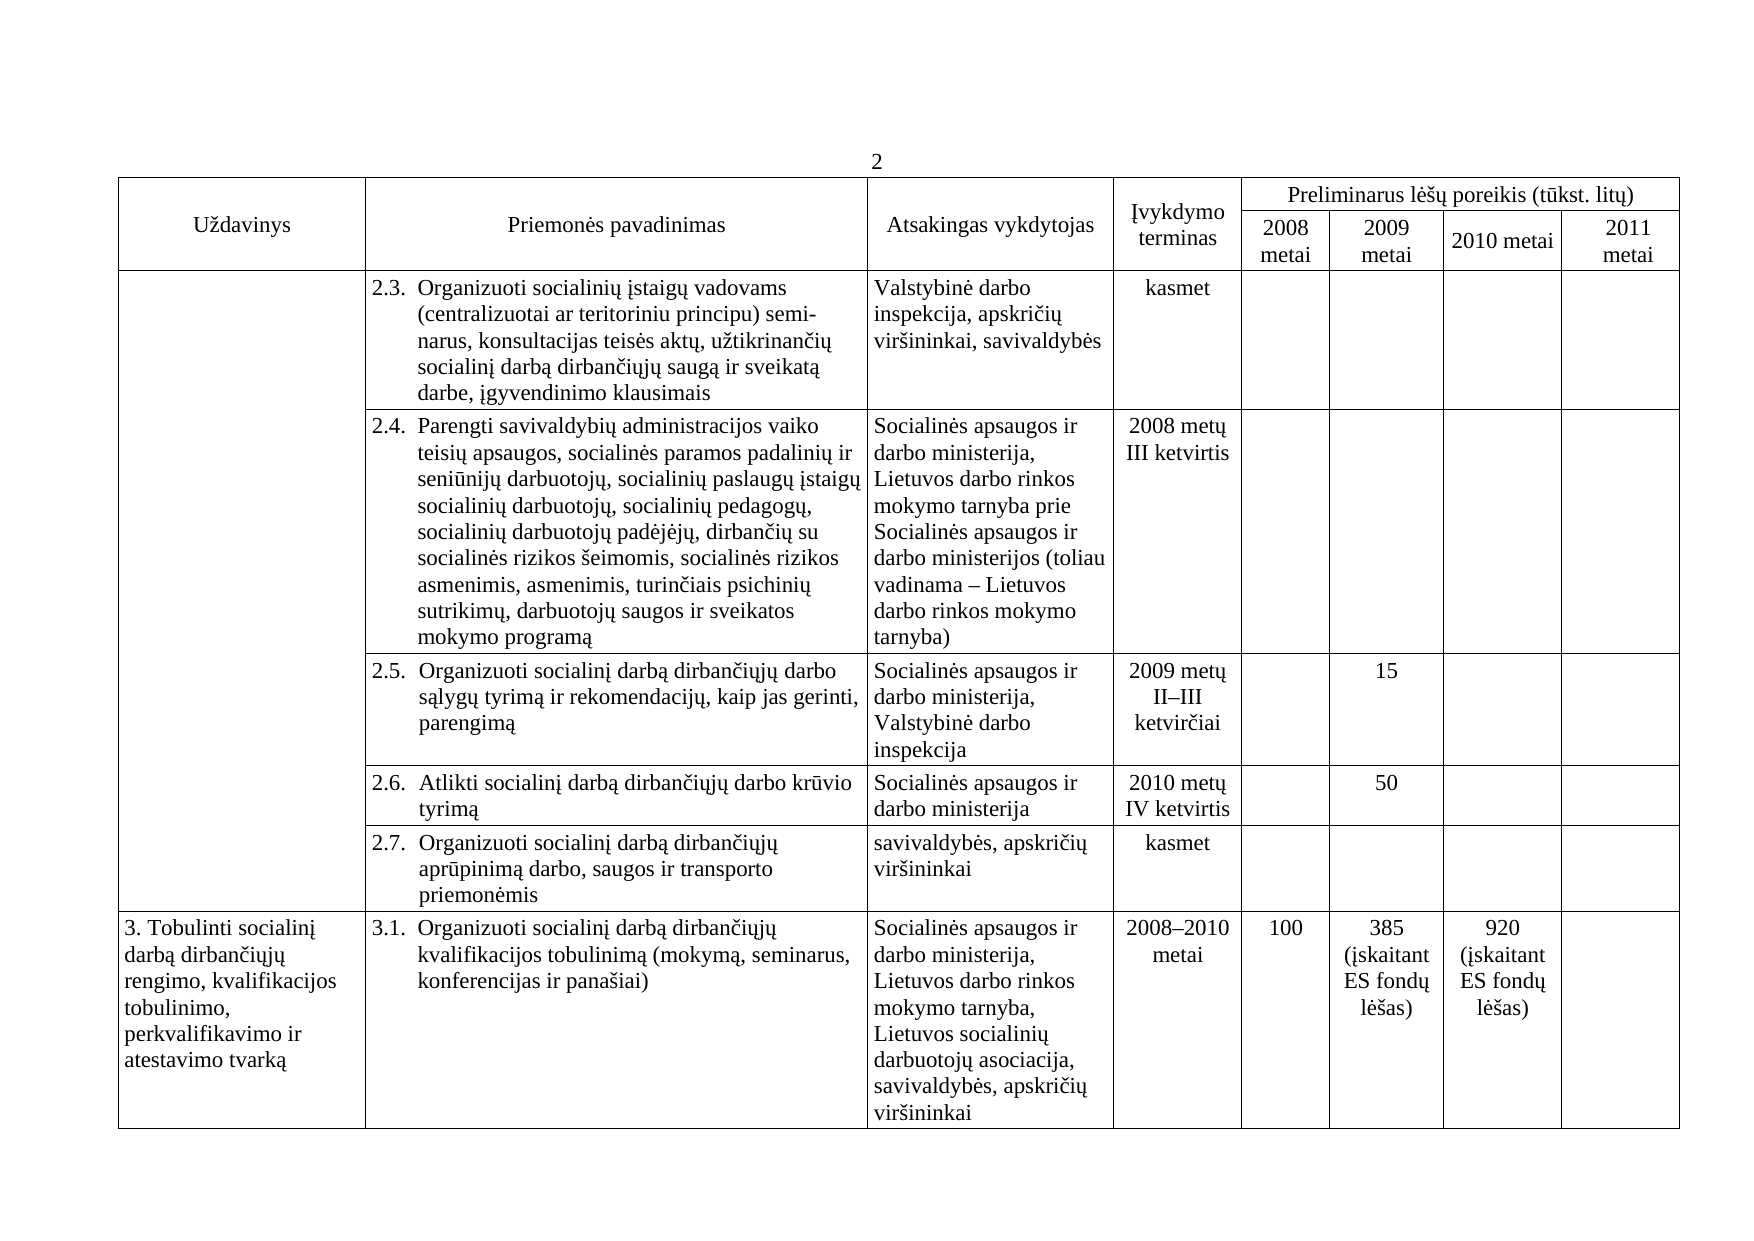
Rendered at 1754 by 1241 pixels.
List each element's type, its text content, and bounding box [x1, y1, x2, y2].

table_cell [1242, 654, 1329, 765]
table_cell [1330, 826, 1443, 911]
table_cell [1562, 271, 1679, 409]
table_cell 100 [1242, 912, 1329, 1128]
table_cell Parengti savivaldybių administracijos vaiko teisių apsaugos, socialinės paramos padalinių ir seniūnijų darbuotojų, socialinių paslaugų įstaigų socialinių darbuotojų, socialinių pedagogų, socialinių darbuotojų padėjėjų, dirbančių su socialinės rizikos šeimomis, socialinės rizikos asmenimis, asmenimis, turinčiais psichinių sutrikimų, darbuotojų saugos ir sveikatos mokymo programą [411, 410, 867, 653]
table_cell [1444, 826, 1561, 911]
table_cell 2009 metai [1330, 211, 1443, 270]
table_cell 2008 metų III ketvirtis [1114, 410, 1241, 653]
table_cell Organizuoti socialinį darbą dirbančiųjų darbo sąlygų tyrimą ir rekomendacijų, kaip jas gerinti, parengimą [411, 654, 867, 765]
table_cell [1330, 271, 1443, 409]
table_cell 2.4. [366, 410, 411, 653]
table_cell Organizuoti socialinį darbą dirbančiųjų aprūpinimą darbo, saugos ir transporto priemonėmis [411, 826, 867, 911]
table_cell [1562, 912, 1679, 1128]
table_cell 2009 metų II–III ketvirčiai [1114, 654, 1241, 765]
table_cell [1242, 826, 1329, 911]
table_cell Valstybinė darbo inspekcija, apskričių viršininkai, savivaldybės [868, 271, 1113, 409]
table_cell 3. Tobulinti socialinį darbą dirbančiųjų rengimo, kvalifikacijos tobulinimo, perkvalifikavimo ir atestavimo tvarką [119, 912, 365, 1128]
table_cell 2010 metų IV ketvirtis [1114, 766, 1241, 824]
table_cell [119, 825, 365, 911]
table_cell 2.6. [366, 766, 411, 824]
table_cell 2.3. [366, 271, 411, 409]
table_cell 920 (įskaitant ES fondų lėšas) [1444, 912, 1561, 1128]
table_cell [1562, 766, 1679, 824]
table_cell Socialinės apsaugos ir darbo ministerija, Valstybinė darbo inspekcija [868, 654, 1113, 765]
table_cell [1444, 654, 1561, 765]
table_cell 2011 metai [1562, 211, 1679, 270]
table_cell [119, 765, 365, 824]
table_cell kasmet [1114, 826, 1241, 911]
table_cell 50 [1330, 766, 1443, 824]
table_cell [119, 271, 365, 409]
table_cell 15 [1330, 654, 1443, 765]
table_cell Organizuoti socialinį darbą dirbančiųjų kvalifikacijos tobulinimą (mokymą, seminarus, konferencijas ir panašiai) [411, 912, 867, 1128]
table_cell savivaldybės, apskričių viršininkai [868, 826, 1113, 911]
table_cell [1330, 410, 1443, 653]
table_cell 3.1. [366, 912, 411, 1128]
table_cell [1444, 410, 1561, 653]
table_cell 2010 metai [1444, 211, 1561, 270]
table_cell [1444, 271, 1561, 409]
table_cell [1444, 766, 1561, 824]
table_cell 2008–2010 metai [1114, 912, 1241, 1128]
table_cell [1242, 271, 1329, 409]
table_header Uždavinys [119, 178, 365, 270]
table_header Atsakingas vykdytojas [868, 178, 1113, 270]
table_cell Organizuoti socialinių įstaigų vadovams (centralizuotai ar teritoriniu principu) semi-narus, konsultacijas teisės aktų, užtikrinančių socialinį darbą dirbančiųjų saugą ir sveikatą darbe, įgyvendinimo klausimais [411, 271, 867, 409]
table_cell [1562, 654, 1679, 765]
table_cell [1562, 410, 1679, 653]
table_cell [1562, 826, 1679, 911]
table_cell 2008 metai [1242, 211, 1329, 270]
table_cell [119, 409, 365, 653]
table_cell Socialinės apsaugos ir darbo ministerija, Lietuvos darbo rinkos mokymo tarnyba prie Socialinės apsaugos ir darbo ministerijos (toliau vadinama – Lietuvos darbo rinkos mokymo tarnyba) [868, 410, 1113, 653]
table_cell [1242, 766, 1329, 824]
table_cell 385 (įskaitant ES fondų lėšas) [1330, 912, 1443, 1128]
table_cell 2.7. [366, 826, 411, 911]
table_header Preliminarus lėšų poreikis (tūkst. litų) [1242, 178, 1679, 210]
table_cell Socialinės apsaugos ir darbo ministerija, Lietuvos darbo rinkos mokymo tarnyba, Lietuvos socialinių darbuotojų asociacija, savivaldybės, apskričių viršininkai [868, 912, 1113, 1128]
table_cell kasmet [1114, 271, 1241, 409]
table_header Priemonės pavadinimas [366, 178, 867, 270]
table_cell Socialinės apsaugos ir darbo ministerija [868, 766, 1113, 824]
table_cell 2.5. [366, 654, 411, 765]
table_header Įvykdymo terminas [1114, 178, 1241, 270]
table_cell Atlikti socialinį darbą dirbančiųjų darbo krūvio tyrimą [411, 766, 867, 824]
table_cell [119, 653, 365, 765]
table_cell [1242, 410, 1329, 653]
